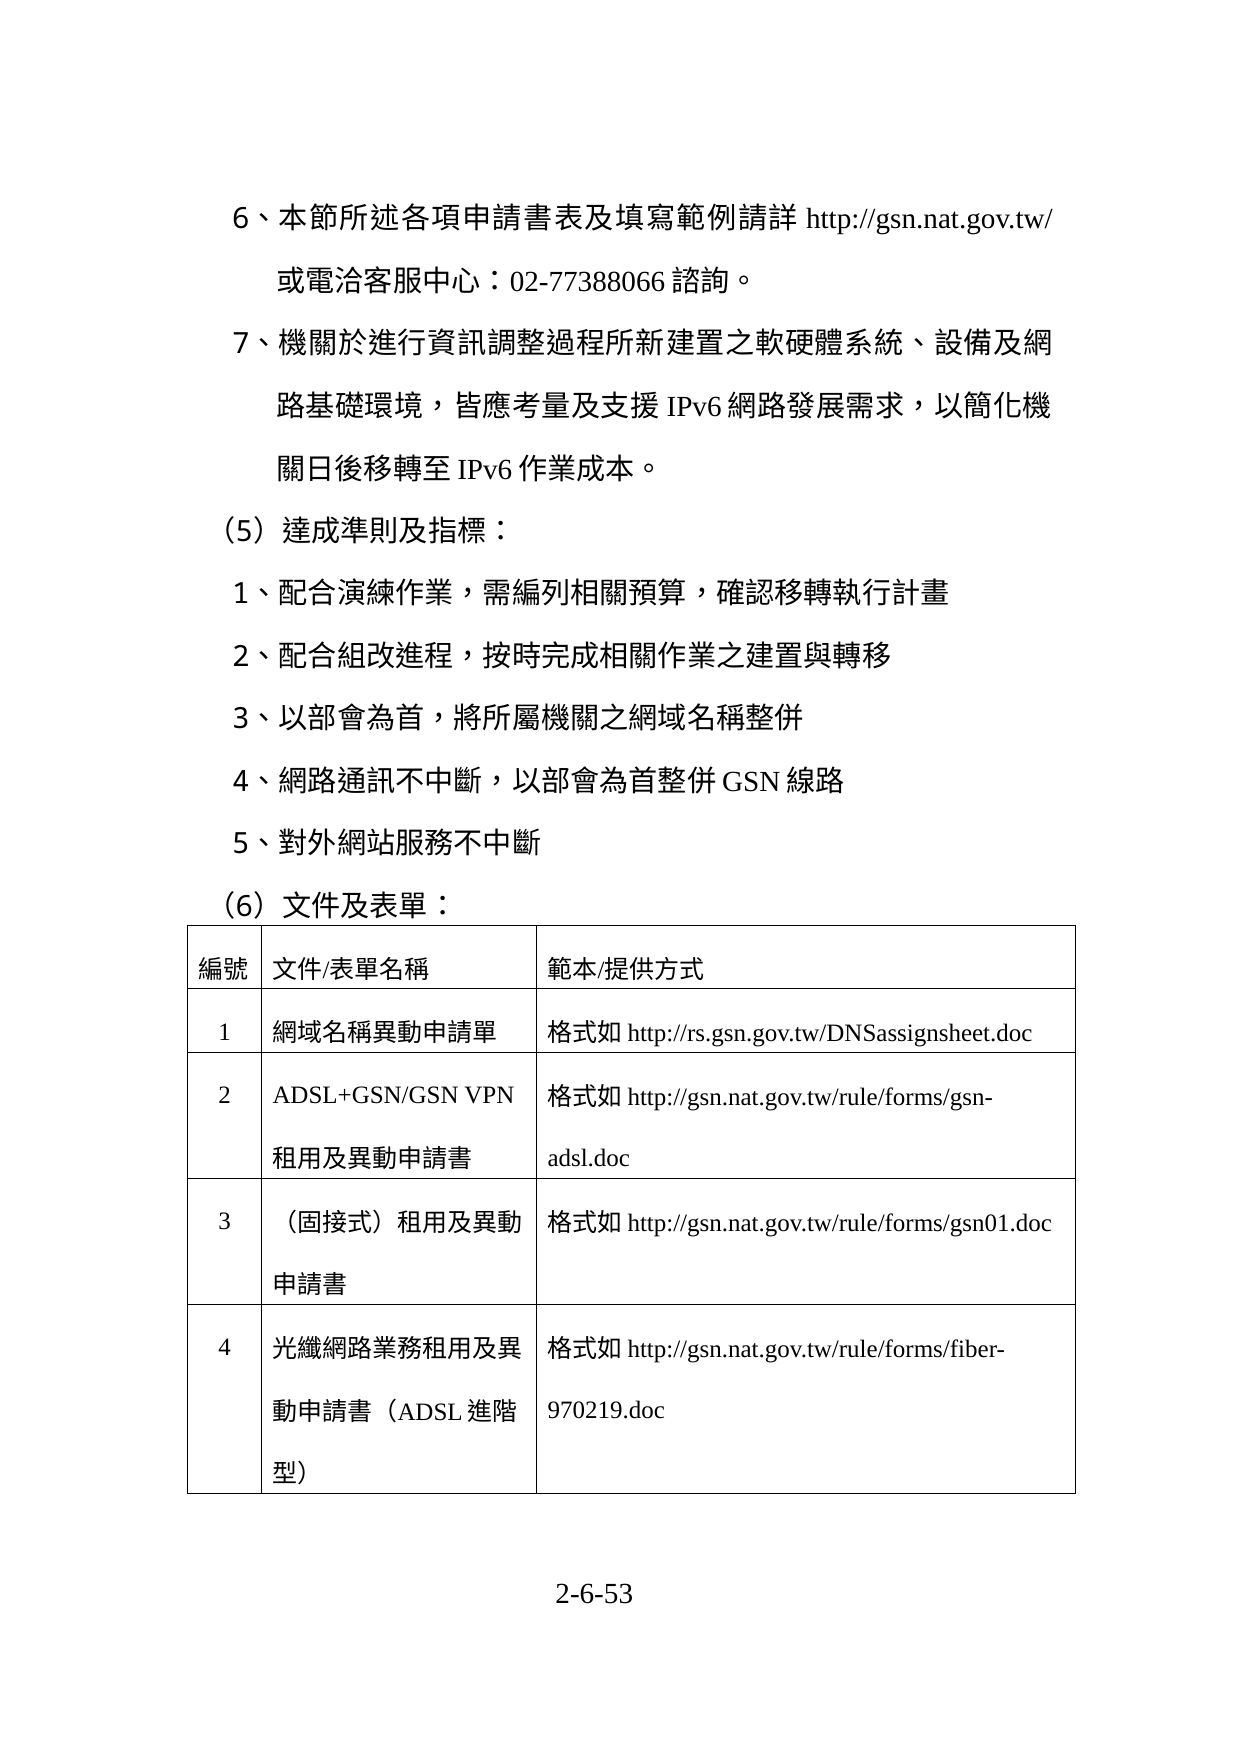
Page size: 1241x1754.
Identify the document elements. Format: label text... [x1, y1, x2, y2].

table_cell 網域名稱異動申請單 [262, 989, 536, 1052]
table_cell 光纖網路業務租用及異動申請書（ADSL進階型） [262, 1305, 536, 1492]
table_cell 格式如http://gsn.nat.gov.tw/rule/forms/gsn01.doc [537, 1179, 1075, 1304]
table_cell ADSL+GSN/GSN VPN租用及異動申請書 [262, 1053, 536, 1178]
table_cell 2 [188, 1053, 261, 1178]
table_cell 格式如http://rs.gsn.gov.tw/DNSassignsheet.doc [537, 989, 1075, 1052]
table_cell 4 [188, 1305, 261, 1492]
table_header 編號 [188, 926, 261, 988]
list 網路通訊不中斷，以部會為首整併GSN線路 [232, 737, 1053, 800]
list 以部會為首，將所屬機關之網域名稱整併 [232, 675, 1053, 737]
table_cell 格式如http://gsn.nat.gov.tw/rule/forms/fiber-970219.doc [537, 1305, 1075, 1492]
table_cell 格式如http://gsn.nat.gov.tw/rule/forms/gsn-adsl.doc [537, 1053, 1075, 1178]
list 機關於進行資訊調整過程所新建置之軟硬體系統、設備及網路基礎環境，皆應考量及支援IPv6網路發展需求，以簡化機關日後移轉至IPv6作業成本。 [232, 300, 1053, 487]
list 達成準則及指標： [206, 487, 1053, 550]
list 對外網站服務不中斷 [232, 800, 1053, 862]
list 文件及表單： [206, 862, 1053, 925]
table_cell 3 [188, 1179, 261, 1304]
table_cell （固接式）租用及異動申請書 [262, 1179, 536, 1304]
table_cell 1 [188, 989, 261, 1052]
list 本節所述各項申請書表及填寫範例請詳http://gsn.nat.gov.tw/或電洽客服中心：02-77388066諮詢。 [232, 175, 1053, 300]
table_header 文件/表單名稱 [262, 926, 536, 988]
list 配合演練作業，需編列相關預算，確認移轉執行計畫 [232, 550, 1053, 612]
table_header 範本/提供方式 [537, 926, 1075, 988]
list 配合組改進程，按時完成相關作業之建置與轉移 [232, 612, 1053, 675]
